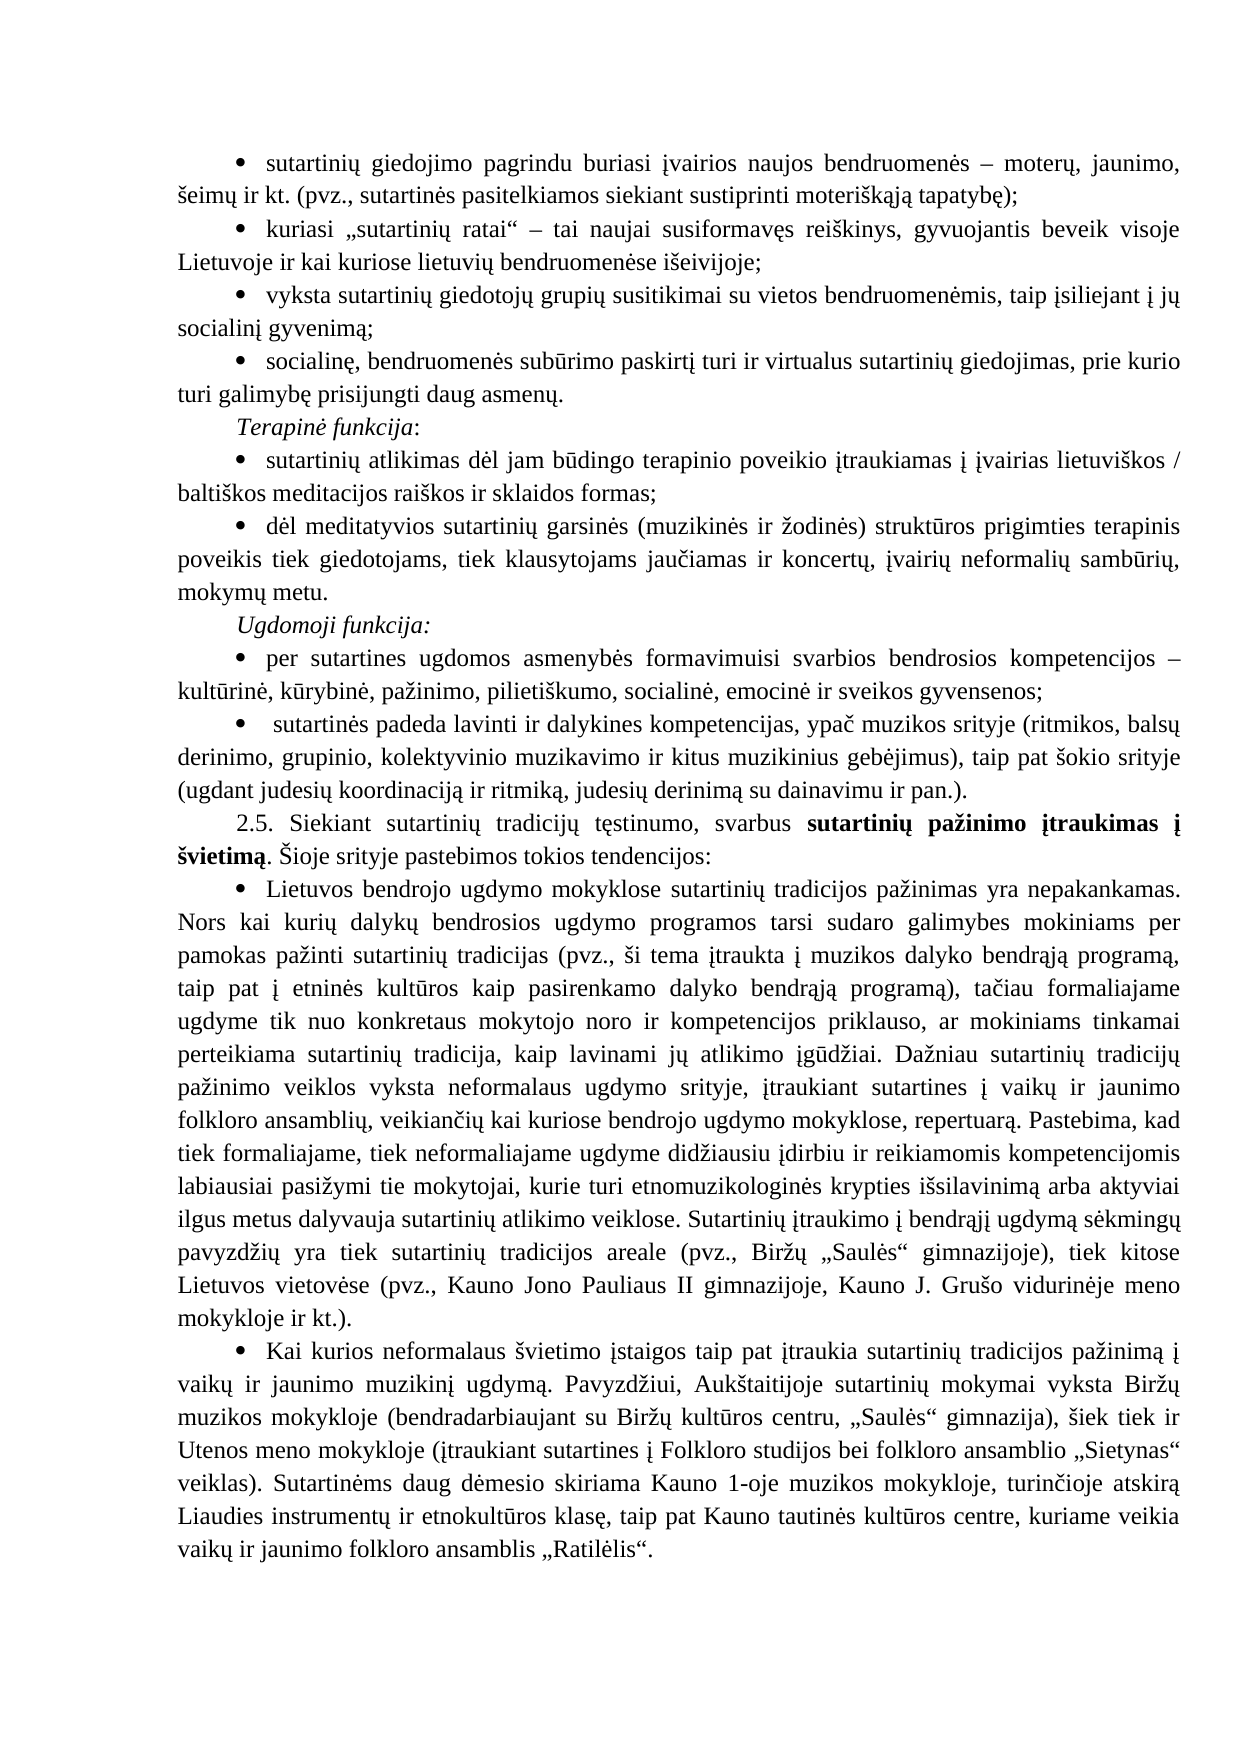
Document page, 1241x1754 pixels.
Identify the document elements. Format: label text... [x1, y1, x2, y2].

subtitle  sutartinių atlikimas dėl jam būdingo terapinio poveikio įtraukiamas į įvairias lietuviškos / baltiškos meditacijos raiškos ir sklaidos formas; [177, 445, 1181, 507]
text 2.5. Siekiant sutartinių tradicijų tęstinumo, svarbus sutartinių pažinimo įtraukimas į švietimą. Šioje srityje pastebimos tokios tendencijos: [177, 808, 1181, 870]
subtitle  vyksta sutartinių giedotojų grupių susitikimai su vietos bendruomenėmis, taip įsiliejant į jų socialinį gyvenimą; [177, 280, 1181, 341]
text  Kai kurios neformalaus švietimo įstaigos taip pat įtraukia sutartinių tradicijos pažinimą į vaikų ir jaunimo muzikinį ugdymą. Pavyzdžiui, Aukštaitijoje sutartinių mokymai vyksta Biržų muzikos mokykloje (bendradarbiaujant su Biržų kultūros centru, „Saulės“ gimnazija), šiek tiek ir Utenos meno mokykloje (įtraukiant sutartines į Folkloro studijos bei folkloro ansamblio „Sietynas“ veiklas). Sutartinėms daug dėmesio skiriama Kauno 1-oje muzikos mokykloje, turinčioje atskirą Liaudies instrumentų ir etnokultūros klasę, taip pat Kauno tautinės kultūros centre, kuriame veikia vaikų ir jaunimo folkloro ansamblis „Ratilėlis“. [177, 1336, 1181, 1563]
text  Lietuvos bendrojo ugdymo mokyklose sutartinių tradicijos pažinimas yra nepakankamas. Nors kai kurių dalykų bendrosios ugdymo programos tarsi sudaro galimybes mokiniams per pamokas pažinti sutartinių tradicijas (pvz., ši tema įtraukta į muzikos dalyko bendrąją programą, taip pat į etninės kultūros kaip pasirenkamo dalyko bendrąją programą), tačiau formaliajame ugdyme tik nuo konkretaus mokytojo noro ir kompetencijos priklauso, ar mokiniams tinkamai perteikiama sutartinių tradicija, kaip lavinami jų atlikimo įgūdžiai. Dažniau sutartinių tradicijų pažinimo veiklos vyksta neformalaus ugdymo srityje, įtraukiant sutartines į vaikų ir jaunimo folkloro ansamblių, veikiančių kai kuriose bendrojo ugdymo mokyklose, repertuarą. Pastebima, kad tiek formaliajame, tiek neformaliajame ugdyme didžiausiu įdirbiu ir reikiamomis kompetencijomis labiausiai pasižymi tie mokytojai, kurie turi etnomuzikologinės krypties išsilavinimą arba aktyviai ilgus metus dalyvauja sutartinių atlikimo veiklose. Sutartinių įtraukimo į bendrąjį ugdymą sėkmingų pavyzdžių yra tiek sutartinių tradicijos areale (pvz., Biržų „Saulės“ gimnazijoje), tiek kitose Lietuvos vietovėse (pvz., Kauno Jono Pauliaus II gimnazijoje, Kauno J. Grušo vidurinėje meno mokykloje ir kt.). [177, 874, 1181, 1332]
subtitle  per sutartines ugdomos asmenybės formavimuisi svarbios bendrosios kompetencijos – kultūrinė, kūrybinė, pažinimo, pilietiškumo, socialinė, emocinė ir sveikos gyvensenos; [177, 643, 1181, 705]
subtitle Ugdomoji funkcija: [177, 610, 1181, 639]
subtitle  dėl meditatyvios sutartinių garsinės (muzikinės ir žodinės) struktūros prigimties terapinis poveikis tiek giedotojams, tiek klausytojams jaučiamas ir koncertų, įvairių neformalių sambūrių, mokymų metu. [177, 511, 1181, 606]
subtitle  socialinę, bendruomenės subūrimo paskirtį turi ir virtualus sutartinių giedojimas, prie kurio turi galimybę prisijungti daug asmenų. [177, 346, 1181, 407]
subtitle  sutartinių giedojimo pagrindu buriasi įvairios naujos bendruomenės – moterų, jaunimo, šeimų ir kt. (pvz., sutartinės pasitelkiamos siekiant sustiprinti moteriškąją tapatybę); [177, 148, 1181, 209]
subtitle Terapinė funkcija: [177, 412, 1181, 441]
subtitle  kuriasi „sutartinių ratai“ – tai naujai susiformavęs reiškinys, gyvuojantis beveik visoje Lietuvoje ir kai kuriose lietuvių bendruomenėse išeivijoje; [177, 214, 1181, 275]
subtitle  sutartinės padeda lavinti ir dalykines kompetencijas, ypač muzikos srityje (ritmikos, balsų derinimo, grupinio, kolektyvinio muzikavimo ir kitus muzikinius gebėjimus), taip pat šokio srityje (ugdant judesių koordinaciją ir ritmiką, judesių derinimą su dainavimu ir pan.). [177, 709, 1181, 804]
